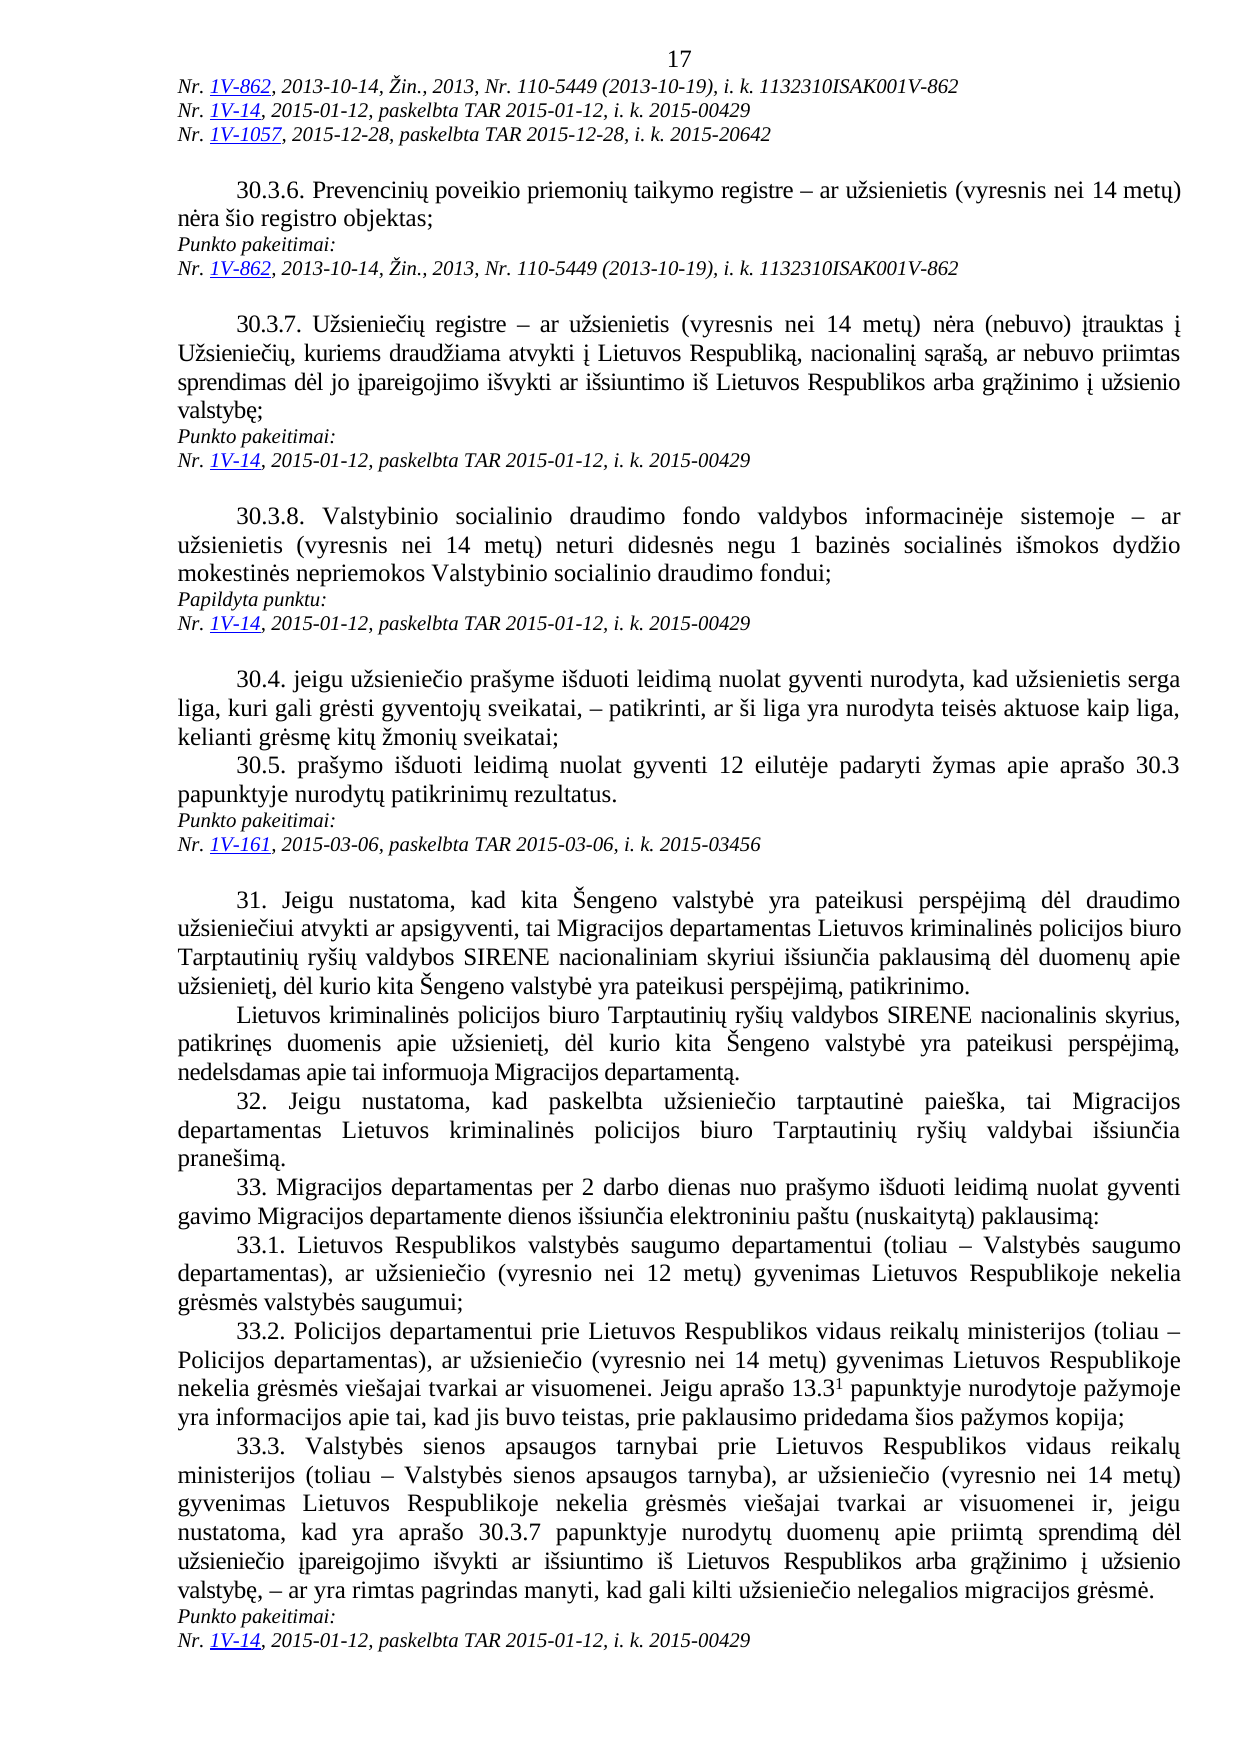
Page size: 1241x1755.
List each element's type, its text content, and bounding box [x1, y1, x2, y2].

text Punkto pakeitimai: [177, 808, 1181, 832]
text Punkto pakeitimai: [177, 1603, 1181, 1628]
text Nr. 1V-161, 2015-03-06, paskelbta TAR 2015-03-06, i. k. 2015-03456 [177, 832, 1181, 856]
text Nr. 1V-14, 2015-01-12, paskelbta TAR 2015-01-12, i. k. 2015-00429 [177, 1628, 1181, 1652]
text 30.5. prašymo išduoti leidimą nuolat gyventi 12 eilutėje padaryti žymas apie aprašo 30.3 papunktyje nurodytų patikrinimų rezultatus. [177, 750, 1181, 808]
text 33.1. Lietuvos Respublikos valstybės saugumo departamentui (toliau – Valstybės saugumo departamentas), ar užsieniečio (vyresnio nei 12 metų) gyvenimas Lietuvos Respublikoje nekelia grėsmės valstybės saugumui; [177, 1230, 1181, 1316]
text Nr. 1V-1057, 2015-12-28, paskelbta TAR 2015-12-28, i. k. 2015-20642 [177, 122, 1181, 146]
text 31. Jeigu nustatoma, kad kita Šengeno valstybė yra pateikusi perspėjimą dėl draudimo užsieniečiui atvykti ar apsigyventi, tai Migracijos departamentas Lietuvos kriminalinės policijos biuro Tarptautinių ryšių valdybos SIRENE nacionaliniam skyriui išsiunčia paklausimą dėl duomenų apie užsienietį, dėl kurio kita Šengeno valstybė yra pateikusi perspėjimą, patikrinimo. [177, 885, 1181, 1000]
text 30.3.6. Prevencinių poveikio priemonių taikymo registre – ar užsienietis (vyresnis nei 14 metų) nėra šio registro objektas; [177, 175, 1181, 232]
text 33.2. Policijos departamentui prie Lietuvos Respublikos vidaus reikalų ministerijos (toliau – Policijos departamentas), ar užsieniečio (vyresnio nei 14 metų) gyvenimas Lietuvos Respublikoje nekelia grėsmės viešajai tvarkai ar visuomenei. Jeigu aprašo 13.31 papunktyje nurodytoje pažymoje yra informacijos apie tai, kad jis buvo teistas, prie paklausimo pridedama šios pažymos kopija; [177, 1316, 1181, 1431]
text Punkto pakeitimai: [177, 424, 1181, 448]
text Lietuvos kriminalinės policijos biuro Tarptautinių ryšių valdybos SIRENE nacionalinis skyrius, patikrinęs duomenis apie užsienietį, dėl kurio kita Šengeno valstybė yra pateikusi perspėjimą, nedelsdamas apie tai informuoja Migracijos departamentą. [177, 1000, 1181, 1086]
text 32. Jeigu nustatoma, kad paskelbta užsieniečio tarptautinė paieška, tai Migracijos departamentas Lietuvos kriminalinės policijos biuro Tarptautinių ryšių valdybai išsiunčia pranešimą. [177, 1086, 1181, 1172]
text Nr. 1V-14, 2015-01-12, paskelbta TAR 2015-01-12, i. k. 2015-00429 [177, 611, 1181, 635]
text 30.3.7. Užsieniečių registre – ar užsienietis (vyresnis nei 14 metų) nėra (nebuvo) įtrauktas į Užsieniečių, kuriems draudžiama atvykti į Lietuvos Respubliką, nacionalinį sąrašą, ar nebuvo priimtas sprendimas dėl jo įpareigojimo išvykti ar išsiuntimo iš Lietuvos Respublikos arba grąžinimo į užsienio valstybę; [177, 309, 1181, 424]
text Nr. 1V-862, 2013-10-14, Žin., 2013, Nr. 110-5449 (2013-10-19), i. k. 1132310ISAK001V-862 [177, 256, 1181, 280]
text 33. Migracijos departamentas per 2 darbo dienas nuo prašymo išduoti leidimą nuolat gyventi gavimo Migracijos departamente dienos išsiunčia elektroniniu paštu (nuskaitytą) paklausimą: [177, 1172, 1181, 1230]
text Punkto pakeitimai: [177, 232, 1181, 256]
text 33.3. Valstybės sienos apsaugos tarnybai prie Lietuvos Respublikos vidaus reikalų ministerijos (toliau – Valstybės sienos apsaugos tarnyba), ar užsieniečio (vyresnio nei 14 metų) gyvenimas Lietuvos Respublikoje nekelia grėsmės viešajai tvarkai ar visuomenei ir, jeigu nustatoma, kad yra aprašo 30.3.7 papunktyje nurodytų duomenų apie priimtą sprendimą dėl užsieniečio įpareigojimo išvykti ar išsiuntimo iš Lietuvos Respublikos arba grąžinimo į užsienio valstybę, – ar yra rimtas pagrindas manyti, kad gali kilti užsieniečio nelegalios migracijos grėsmė. [177, 1431, 1181, 1603]
text 30.3.8. Valstybinio socialinio draudimo fondo valdybos informacinėje sistemoje – ar užsienietis (vyresnis nei 14 metų) neturi didesnės negu 1 bazinės socialinės išmokos dydžio mokestinės nepriemokos Valstybinio socialinio draudimo fondui; [177, 501, 1181, 587]
text 30.4. jeigu užsieniečio prašyme išduoti leidimą nuolat gyventi nurodyta, kad užsienietis serga liga, kuri gali grėsti gyventojų sveikatai, – patikrinti, ar ši liga yra nurodyta teisės aktuose kaip liga, kelianti grėsmę kitų žmonių sveikatai; [177, 664, 1181, 750]
text Nr. 1V-14, 2015-01-12, paskelbta TAR 2015-01-12, i. k. 2015-00429 [177, 98, 1181, 122]
text Nr. 1V-14, 2015-01-12, paskelbta TAR 2015-01-12, i. k. 2015-00429 [177, 448, 1181, 472]
text Nr. 1V-862, 2013-10-14, Žin., 2013, Nr. 110-5449 (2013-10-19), i. k. 1132310ISAK001V-862 [177, 74, 1181, 98]
text Papildyta punktu: [177, 587, 1181, 611]
